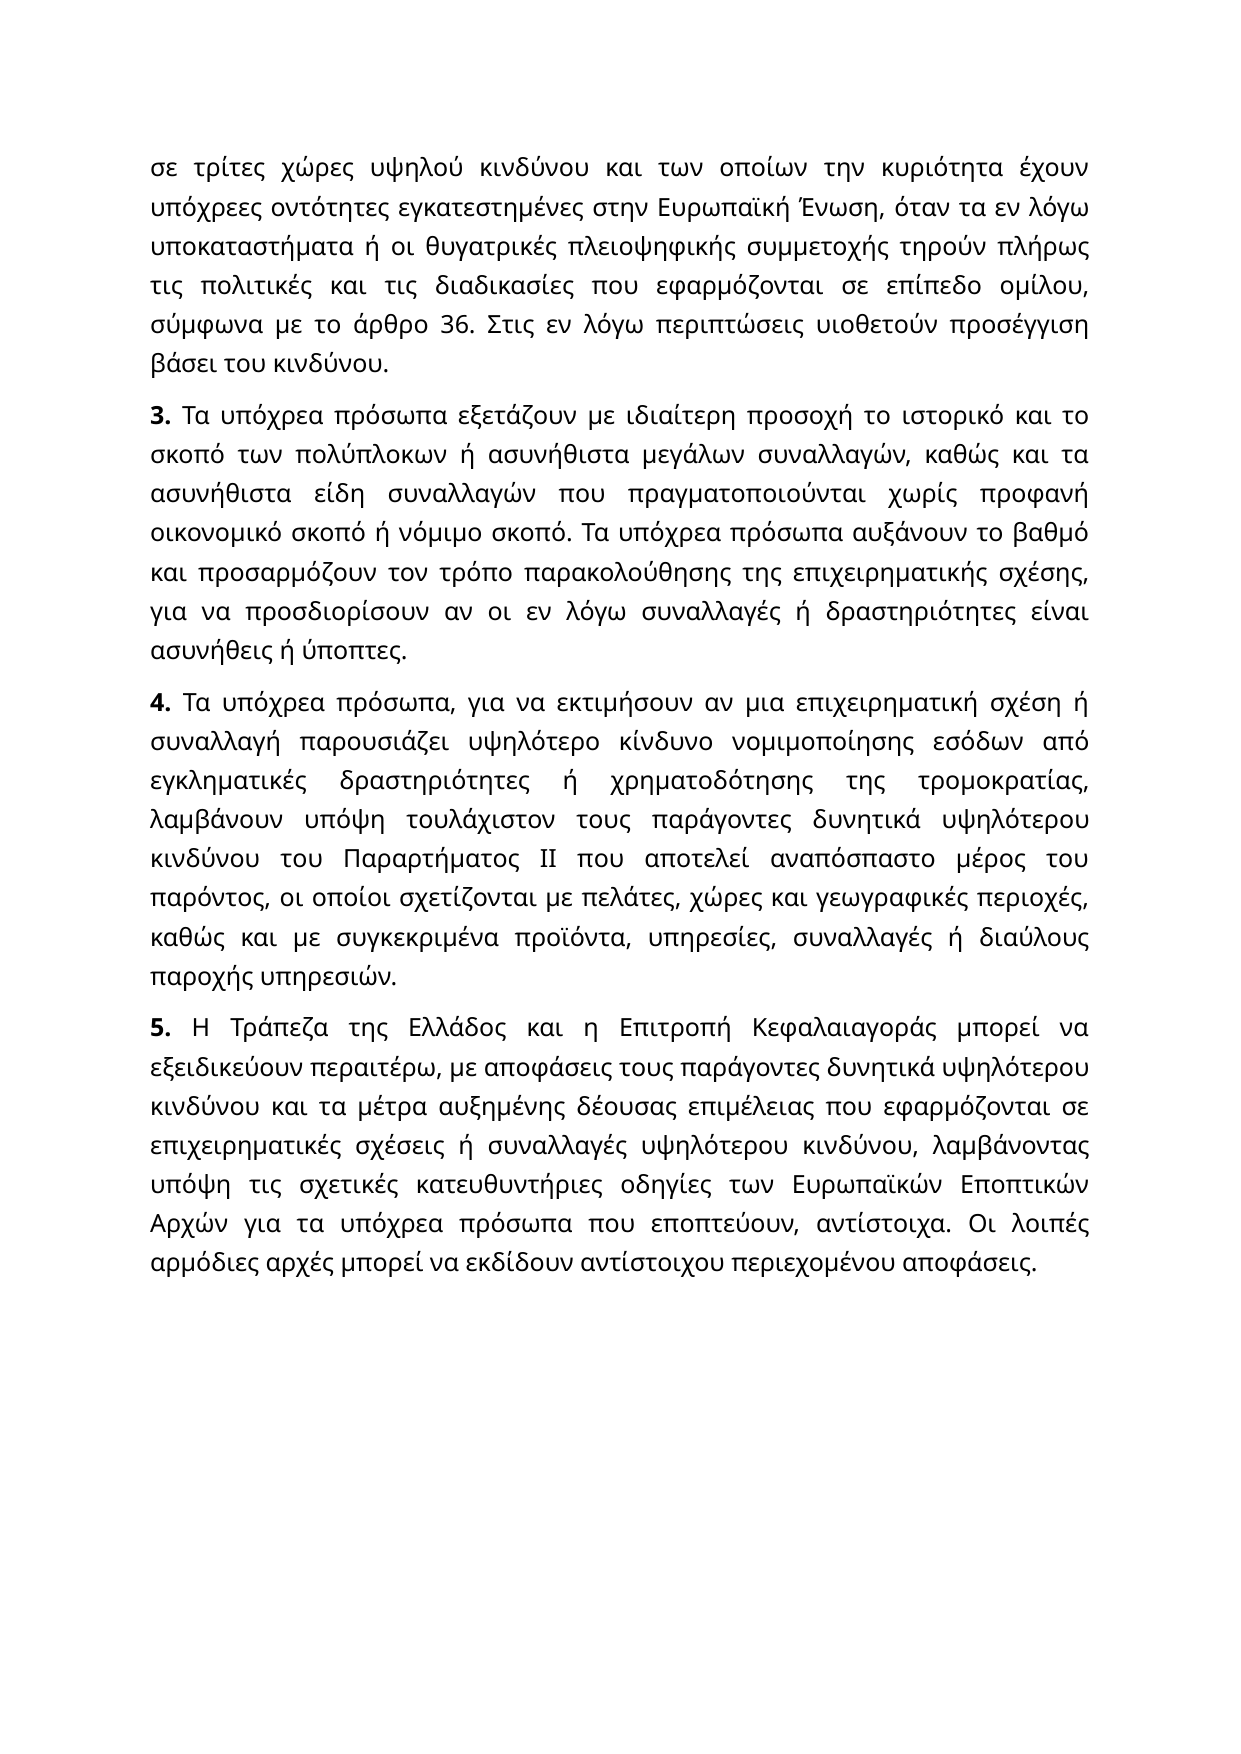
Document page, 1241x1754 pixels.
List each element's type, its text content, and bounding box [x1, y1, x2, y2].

text σε τρίτες χώρες υψηλού κινδύνου και των οποίων την κυριότητα έχουν υπόχρεες οντότητες εγκατεστημένες στην Ευρωπαϊκή Ένωση, όταν τα εν λόγω υποκαταστήματα ή οι θυγατρικές πλειοψηφικής συμμετοχής τηρούν πλήρως τις πολιτικές και τις διαδικασίες που εφαρμόζονται σε επίπεδο ομίλου, σύμφωνα με το άρθρο 36. Στις εν λόγω περιπτώσεις υιοθετούν προσέγγιση βάσει του κινδύνου. [150, 150, 1090, 380]
text 4. Τα υπόχρεα πρόσωπα, για να εκτιμήσουν αν μια επιχειρηματική σχέση ή συναλλαγή παρουσιάζει υψηλότερο κίνδυνο νομιμοποίησης εσόδων από εγκληματικές δραστηριότητες ή χρηματοδότησης της τρομοκρατίας, λαμβάνουν υπόψη τουλάχιστον τους παράγοντες δυνητικά υψηλότερου κινδύνου του Παραρτήματος ΙΙ που αποτελεί αναπόσπαστο μέρος του παρόντος, οι οποίοι σχετίζονται με πελάτες, χώρες και γεωγραφικές περιοχές, καθώς και με συγκεκριμένα προϊόντα, υπηρεσίες, συναλλαγές ή διαύλους παροχής υπηρεσιών. [150, 684, 1090, 992]
text 3. Τα υπόχρεα πρόσωπα εξετάζουν με ιδιαίτερη προσοχή το ιστορικό και το σκοπό των πολύπλοκων ή ασυνήθιστα μεγάλων συναλλαγών, καθώς και τα ασυνήθιστα είδη συναλλαγών που πραγματοποιούνται χωρίς προφανή οικονομικό σκοπό ή νόμιμο σκοπό. Τα υπόχρεα πρόσωπα αυξάνουν το βαθμό και προσαρμόζουν τον τρόπο παρακολούθησης της επιχειρηματικής σχέσης, για να προσδιορίσουν αν οι εν λόγω συναλλαγές ή δραστηριότητες είναι ασυνήθεις ή ύποπτες. [150, 397, 1090, 667]
text 5. Η Τράπεζα της Ελλάδος και η Επιτροπή Κεφαλαιαγοράς μπορεί να εξειδικεύουν περαιτέρω, με αποφάσεις τους παράγοντες δυνητικά υψηλότερου κινδύνου και τα μέτρα αυξημένης δέουσας επιμέλειας που εφαρμόζονται σε επιχειρηματικές σχέσεις ή συναλλαγές υψηλότερου κινδύνου, λαμβάνοντας υπόψη τις σχετικές κατευθυντήριες οδηγίες των Ευρωπαϊκών Εποπτικών Αρχών για τα υπόχρεα πρόσωπα που εποπτεύουν, αντίστοιχα. Οι λοιπές αρμόδιες αρχές μπορεί να εκδίδουν αντίστοιχου περιεχομένου αποφάσεις. [150, 1010, 1090, 1279]
